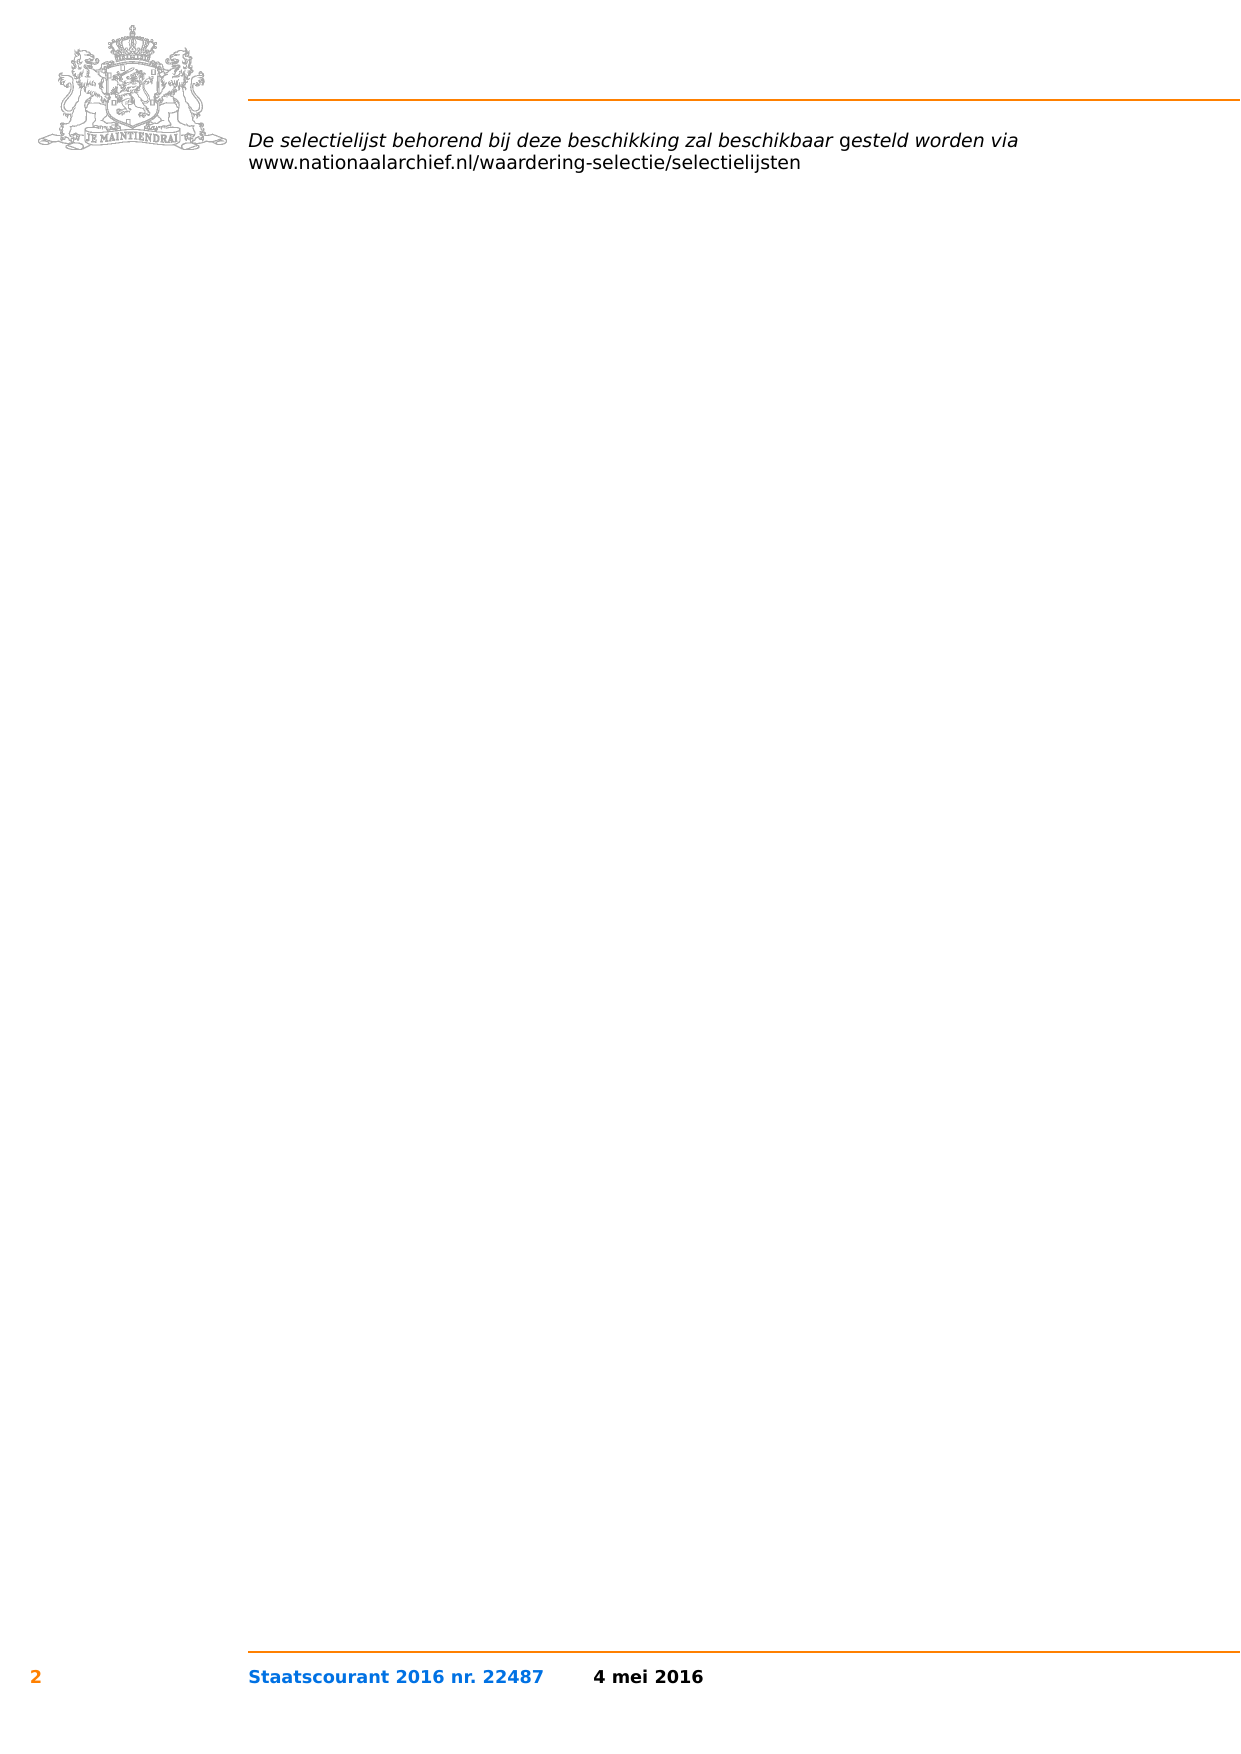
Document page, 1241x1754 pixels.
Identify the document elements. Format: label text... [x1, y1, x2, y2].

text De selectielijst behorend bij deze beschikking zal beschikbaar gesteld worden via www.nationaalarchief.nl/waardering-selectie/selectielijsten [248, 130, 1163, 174]
picture [38, 25, 227, 150]
